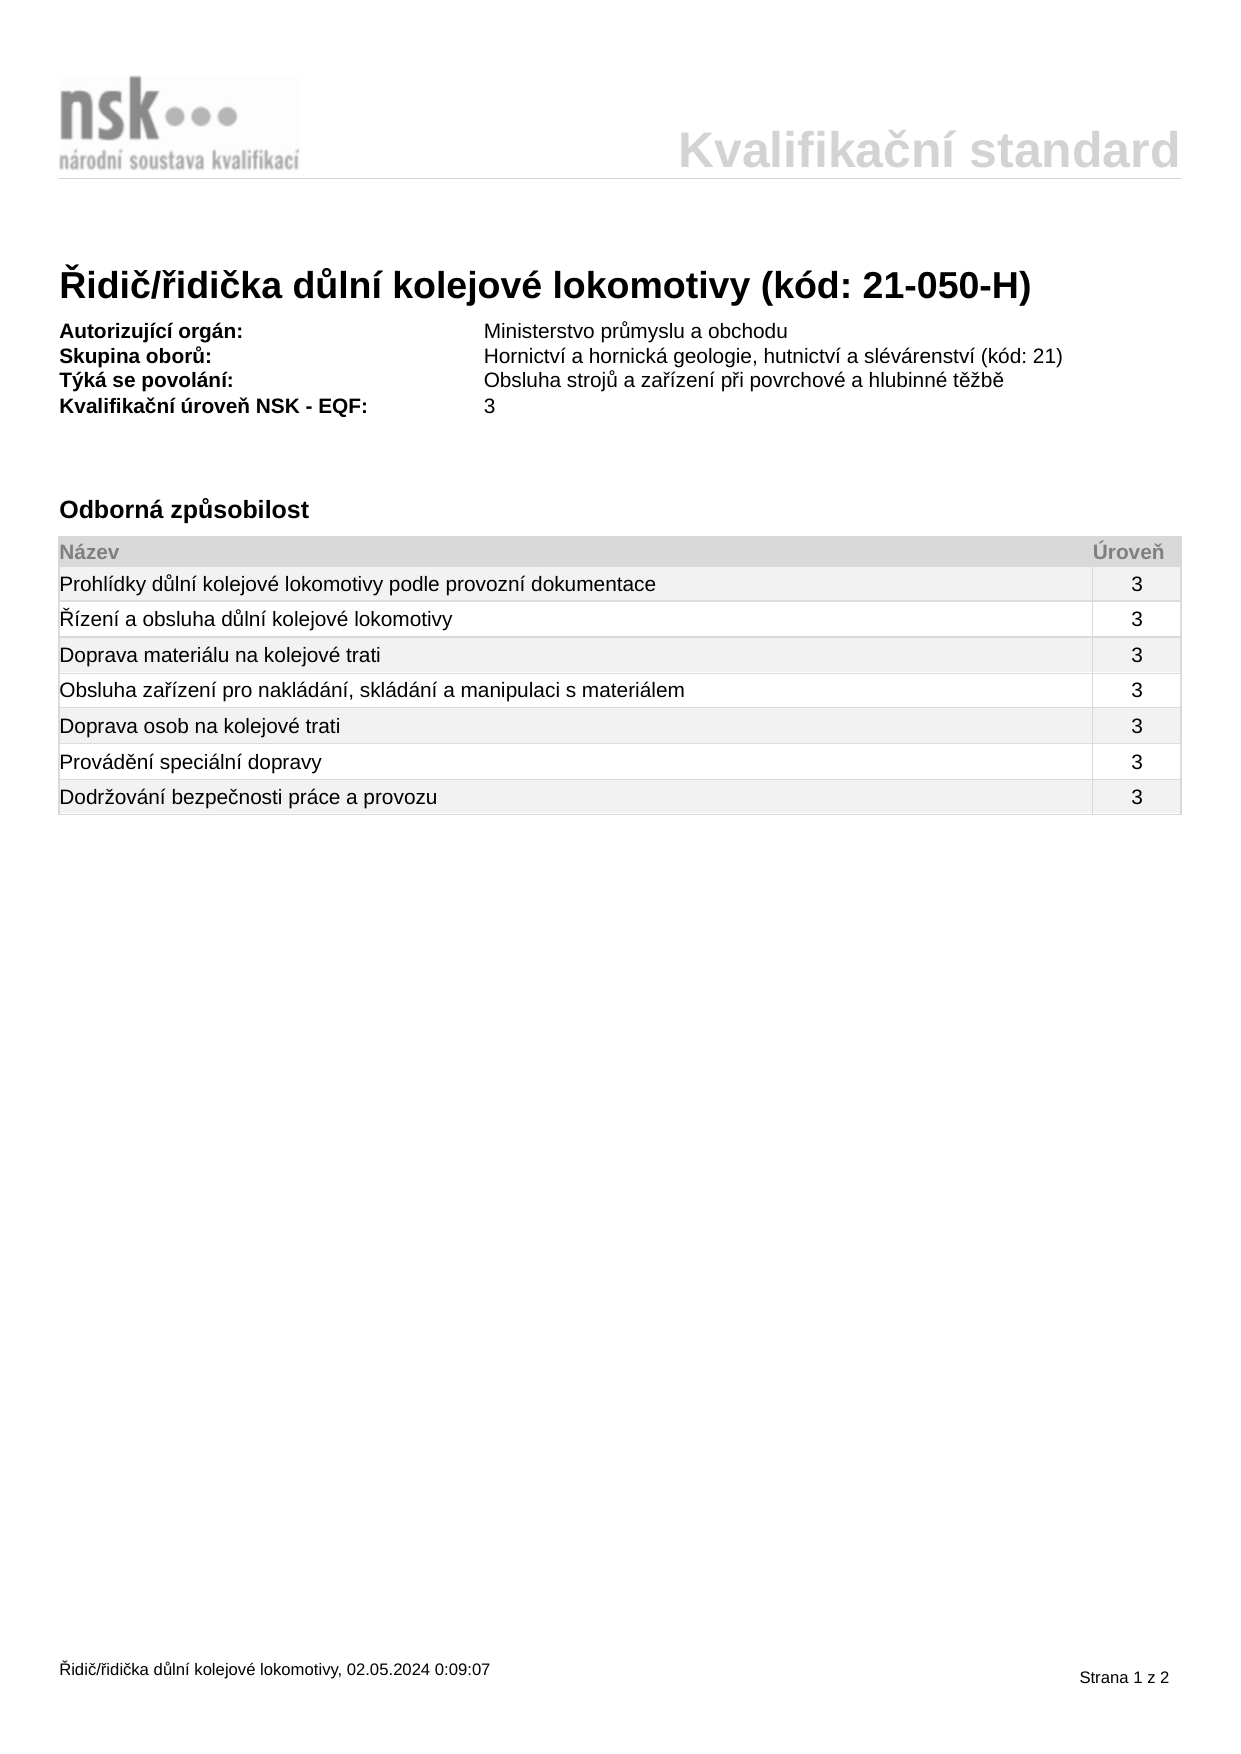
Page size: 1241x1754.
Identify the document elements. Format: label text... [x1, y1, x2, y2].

table_cell Skupina oborů: [59, 344, 483, 368]
table_cell 3 [1093, 567, 1180, 600]
table_cell [620, 1114, 626, 1386]
table_cell Řidič/řidička důlní kolejové lokomotivy (kód: 21-050-H) [59, 224, 1181, 307]
table_cell 3 [1093, 708, 1180, 743]
table_cell [484, 1386, 620, 1659]
table_cell Dodržování bezpečnosti práce a provozu [60, 780, 1092, 813]
table_cell [59, 815, 483, 1113]
table_cell [862, 1386, 1093, 1659]
table_header [621, 59, 626, 172]
table_cell [59, 307, 483, 319]
table_cell 3 [1093, 638, 1180, 672]
table_cell [1169, 196, 1181, 224]
table_cell [59, 196, 483, 224]
table_cell [1093, 815, 1169, 1113]
table_cell [59, 1386, 483, 1659]
table_cell [59, 418, 483, 489]
table_cell [484, 815, 620, 1113]
table_cell [862, 524, 1093, 536]
table_cell [1093, 196, 1169, 224]
table_cell [620, 1386, 626, 1659]
table_cell [1169, 307, 1181, 319]
table_cell [862, 1114, 1093, 1386]
table_cell Hornictví a hornická geologie, hutnictví a slévárenství (kód: 21) [484, 344, 1181, 368]
table_cell [1093, 524, 1169, 536]
table_cell 3 [484, 394, 1181, 417]
table_cell Obsluha zařízení pro nakládání, skládání a manipulaci s materiálem [60, 674, 1092, 707]
table_cell [862, 418, 1093, 489]
table_cell [862, 196, 1093, 224]
table_cell [1169, 815, 1181, 1113]
table_cell [484, 196, 620, 224]
table_cell [59, 1114, 483, 1386]
table_cell 3 [1093, 602, 1180, 636]
table_cell [1169, 524, 1181, 536]
table_cell [484, 307, 620, 319]
table_cell [1169, 1660, 1181, 1696]
table_cell Doprava materiálu na kolejové trati [60, 638, 1092, 672]
table_cell [620, 196, 626, 224]
table_cell [620, 307, 626, 319]
table_cell Strana 1 z 2 [862, 1660, 1169, 1696]
table_cell [1169, 418, 1181, 489]
table_cell [1093, 1386, 1169, 1659]
table_cell [626, 524, 862, 536]
table_cell [626, 418, 862, 489]
table_cell Autorizující orgán: [59, 319, 483, 343]
table_cell [1169, 1386, 1181, 1659]
table_cell Odborná způsobilost [59, 489, 1181, 524]
table_cell [484, 524, 620, 536]
table_cell Úroveň [1093, 537, 1180, 566]
table_cell Týká se povolání: [59, 368, 483, 392]
table_cell [1093, 307, 1169, 319]
table_cell [59, 172, 483, 178]
table_cell [59, 524, 483, 536]
table_cell [620, 418, 626, 489]
table_cell [862, 307, 1093, 319]
table_cell 3 [1093, 744, 1180, 779]
table_cell [626, 815, 862, 1113]
table_cell [626, 307, 862, 319]
table_cell [626, 1114, 862, 1386]
table_header Kvalifikační standard [626, 59, 1181, 178]
table_cell [626, 1386, 862, 1659]
table_cell Název [60, 537, 1092, 566]
table_cell [620, 815, 626, 1113]
table_cell [484, 1114, 620, 1386]
table_cell Ministerstvo průmyslu a obchodu [484, 319, 1181, 344]
table_cell 3 [1093, 780, 1180, 813]
table_cell [620, 524, 626, 536]
table_cell [1093, 418, 1169, 489]
table_cell Kvalifikační úroveň NSK - EQF: [59, 394, 483, 417]
table_cell Doprava osob na kolejové trati [60, 708, 1092, 743]
picture [58, 59, 621, 172]
table_cell Řidič/řidička důlní kolejové lokomotivy, 02.05.2024 0:09:07 [59, 1660, 862, 1696]
table_cell [1169, 1114, 1181, 1386]
table_cell Řízení a obsluha důlní kolejové lokomotivy [60, 602, 1092, 636]
table_cell [1093, 1114, 1169, 1386]
table_cell [484, 418, 620, 489]
table_cell Prohlídky důlní kolejové lokomotivy podle provozní dokumentace [60, 567, 1092, 600]
table_cell 3 [1093, 674, 1180, 707]
table_cell Obsluha strojů a zařízení při povrchové a hlubinné těžbě [484, 368, 1181, 393]
table_cell Provádění speciální dopravy [60, 744, 1092, 779]
table_cell [59, 179, 1181, 196]
table_cell [862, 815, 1093, 1113]
table_cell [626, 196, 862, 224]
table_cell [484, 172, 620, 178]
